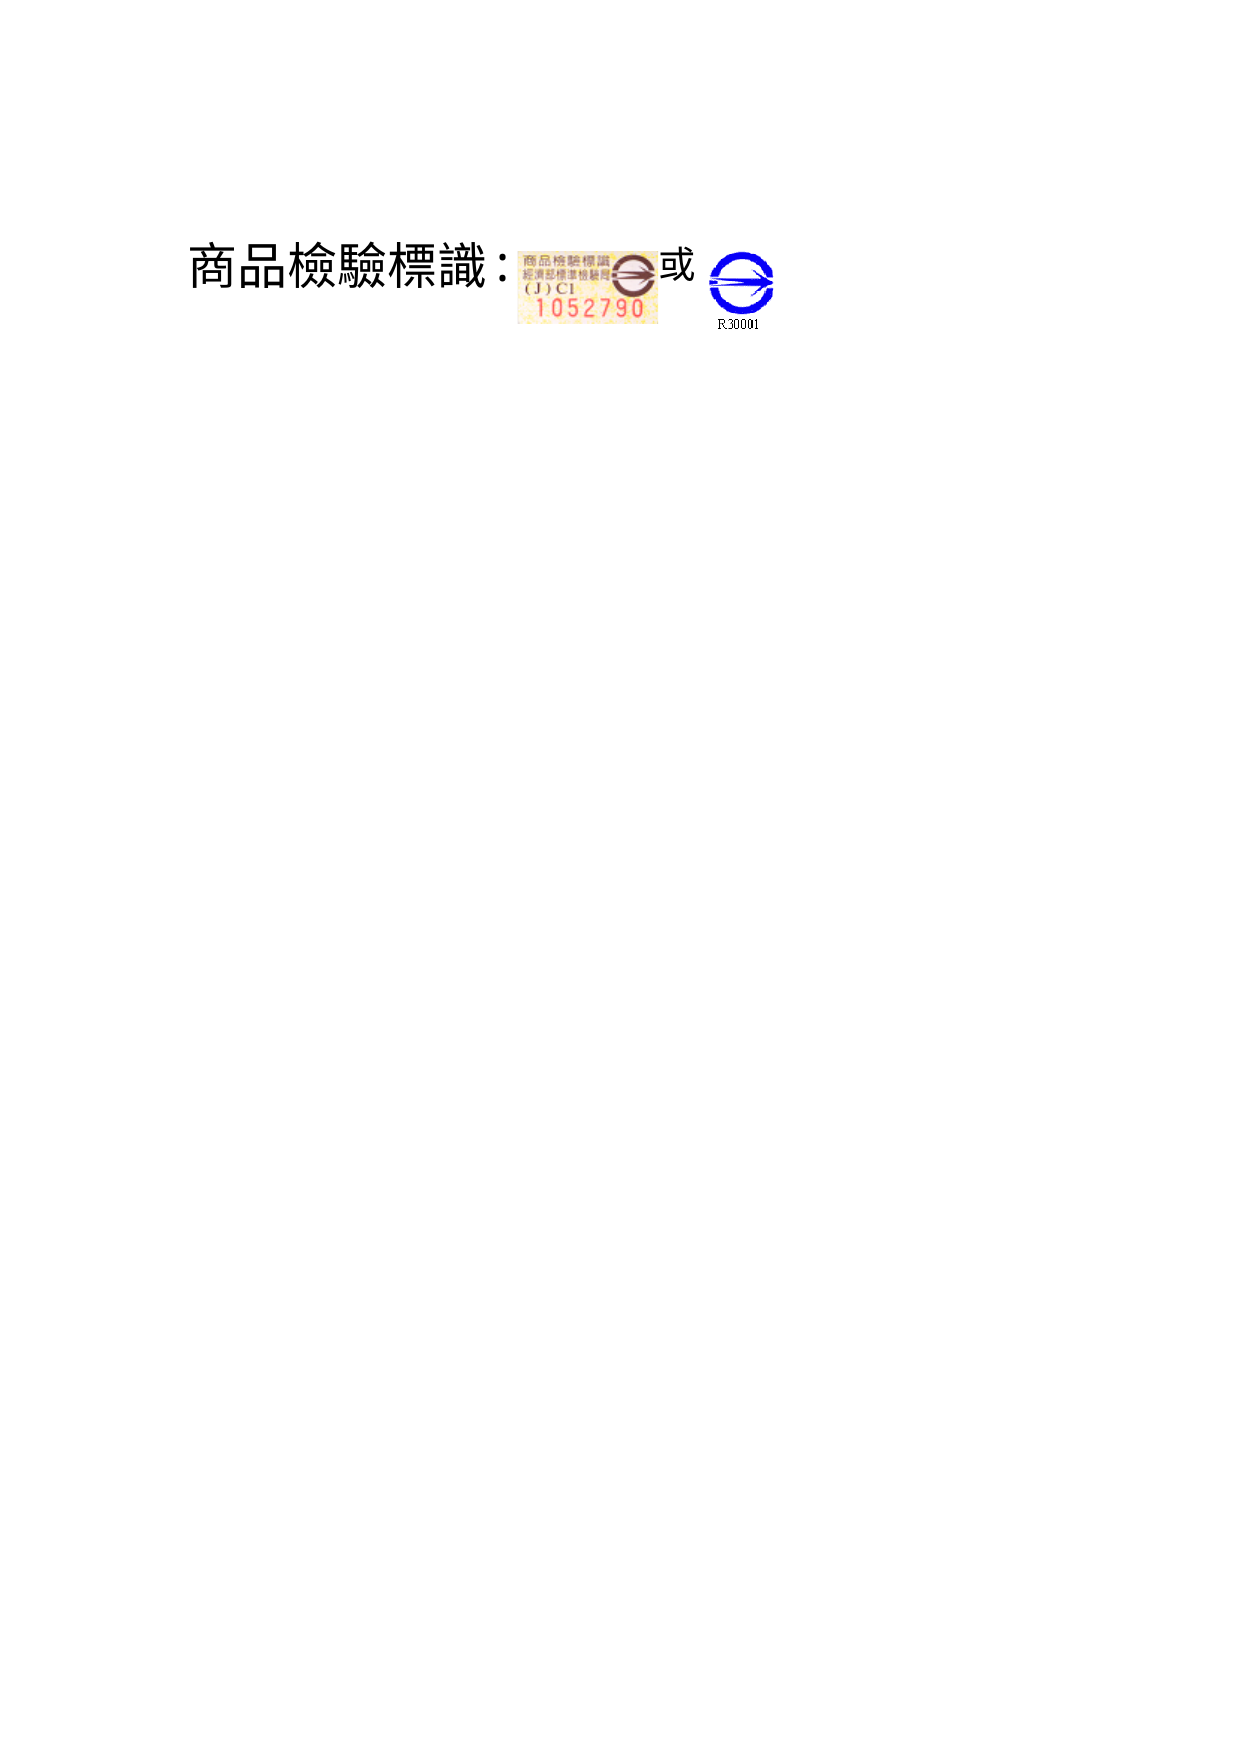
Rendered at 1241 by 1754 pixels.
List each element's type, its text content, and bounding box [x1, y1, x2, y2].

text 商品檢驗標識:或 [187, 158, 1053, 346]
